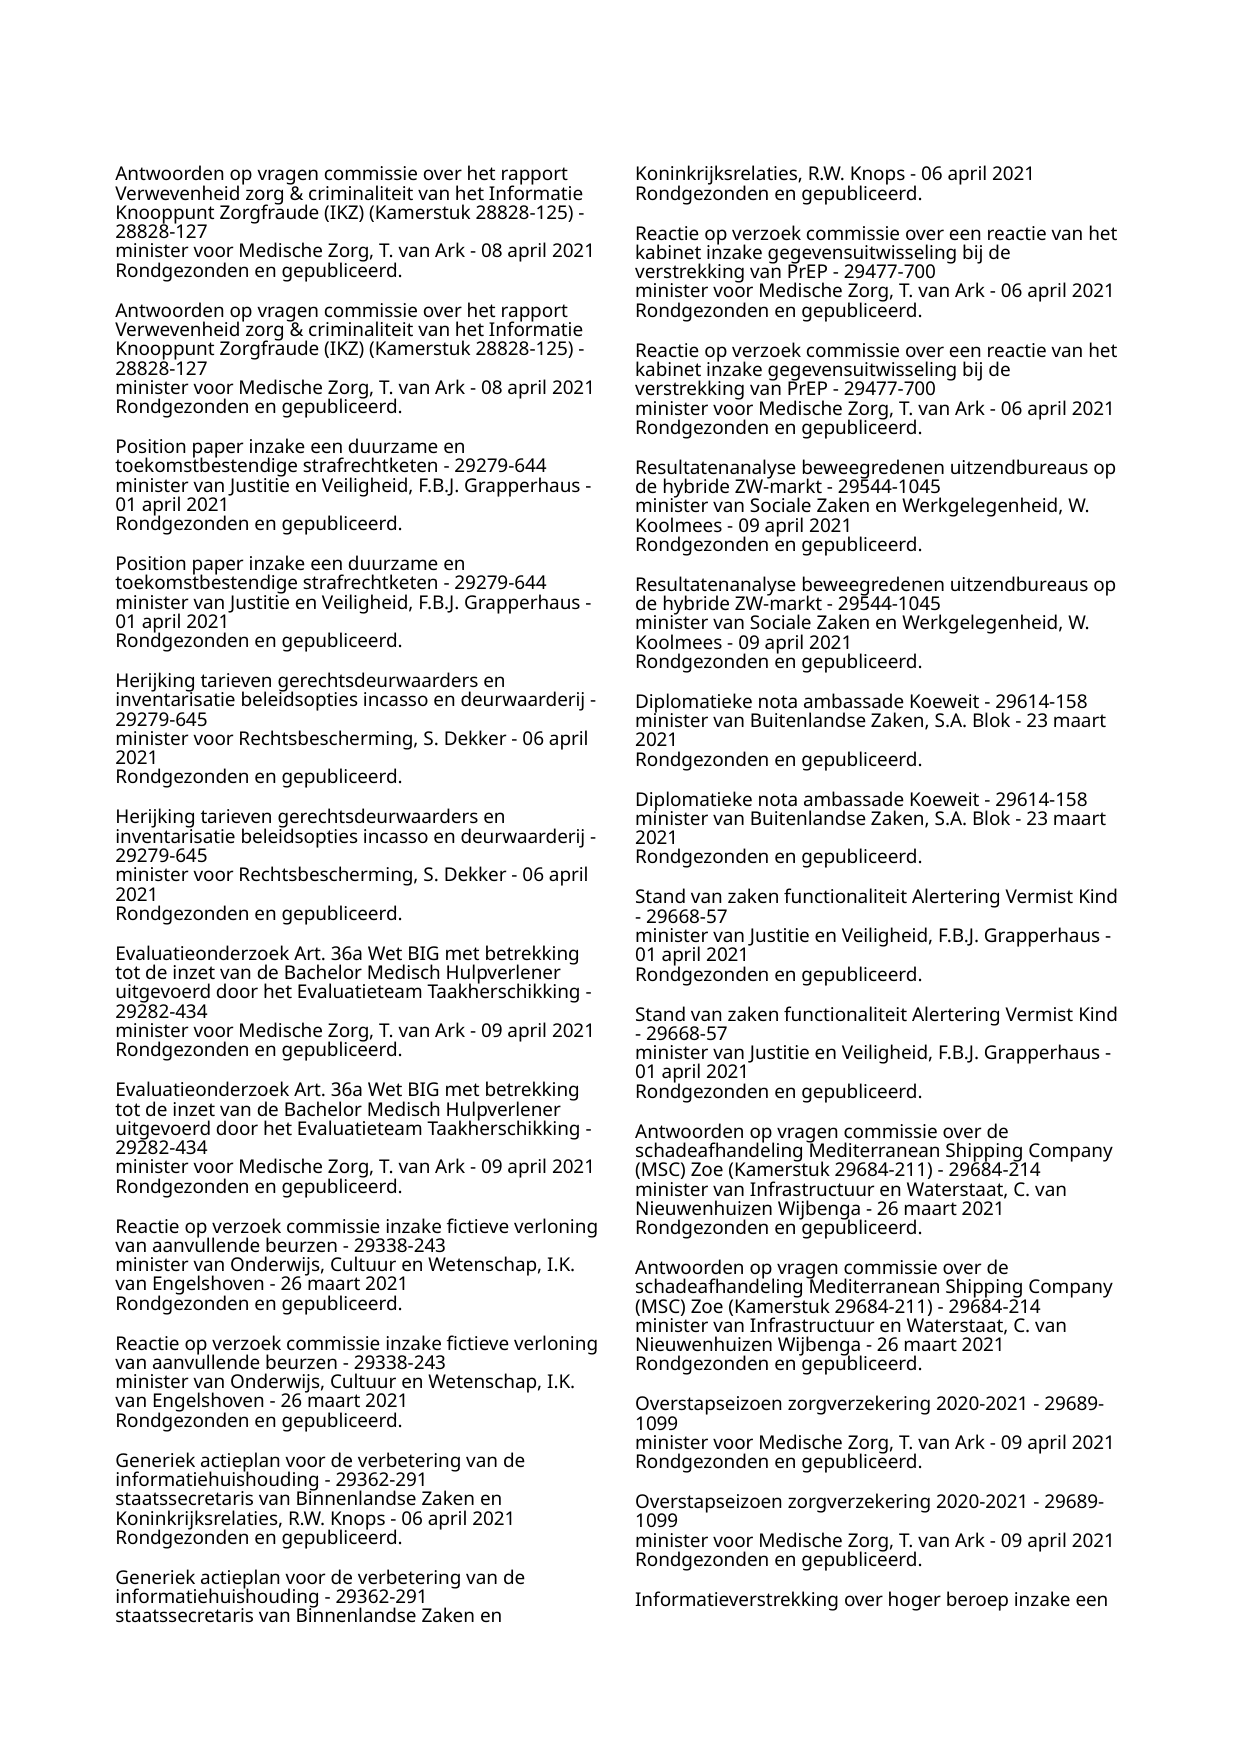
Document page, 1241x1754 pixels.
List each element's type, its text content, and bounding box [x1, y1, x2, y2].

text minister van Infrastructuur en Waterstaat, C. van Nieuwenhuizen Wijbenga - 26 maart 2021 [635, 1317, 1125, 1355]
text Koninkrijksrelaties, R.W. Knops - 06 april 2021 [635, 165, 1125, 184]
text Rondgezonden en gepubliceerd. [115, 768, 605, 788]
text Rondgezonden en gepubliceerd. [635, 184, 1125, 204]
text Rondgezonden en gepubliceerd. [635, 536, 1125, 555]
text Resultatenanalyse beweegredenen uitzendbureaus op de hybride ZW-markt - 29544-1045 [635, 576, 1125, 614]
text staatssecretaris van Binnenlandse Zaken en [115, 1607, 605, 1627]
text Rondgezonden en gepubliceerd. [635, 302, 1125, 321]
text Rondgezonden en gepubliceerd. [115, 1295, 605, 1314]
text minister van Sociale Zaken en Werkgelegenheid, W. Koolmees - 09 april 2021 [635, 614, 1125, 653]
text minister van Justitie en Veiligheid, F.B.J. Grapperhaus - 01 april 2021 [115, 477, 605, 515]
text Generiek actieplan voor de verbetering van de informatiehuishouding - 29362-291 [115, 1569, 605, 1607]
text minister van Sociale Zaken en Werkgelegenheid, W. Koolmees - 09 april 2021 [635, 497, 1125, 536]
text minister van Justitie en Veiligheid, F.B.J. Grapperhaus - 01 april 2021 [115, 594, 605, 632]
text Stand van zaken functionaliteit Alertering Vermist Kind - 29668-57 [635, 888, 1125, 927]
text minister van Justitie en Veiligheid, F.B.J. Grapperhaus - 01 april 2021 [635, 1044, 1125, 1083]
text Rondgezonden en gepubliceerd. [635, 1219, 1125, 1238]
text Reactie op verzoek commissie over een reactie van het kabinet inzake gegevensuitwisseling bij de verstrekking van PrEP - 29477-700 [635, 342, 1125, 399]
text Rondgezonden en gepubliceerd. [635, 1355, 1125, 1375]
text Rondgezonden en gepubliceerd. [635, 653, 1125, 672]
text Overstapseizoen zorgverzekering 2020-2021 - 29689-1099 [635, 1395, 1125, 1434]
text minister voor Medische Zorg, T. van Ark - 09 april 2021 [635, 1532, 1125, 1551]
text Rondgezonden en gepubliceerd. [115, 1041, 605, 1061]
text Rondgezonden en gepubliceerd. [635, 848, 1125, 868]
text Resultatenanalyse beweegredenen uitzendbureaus op de hybride ZW-markt - 29544-1045 [635, 459, 1125, 497]
text Rondgezonden en gepubliceerd. [635, 751, 1125, 770]
text Evaluatieonderzoek Art. 36a Wet BIG met betrekking tot de inzet van de Bachelor Medisch Hulpverlener uitgevoerd door het Evaluatieteam Taakherschikking - 29282-434 [115, 945, 605, 1022]
text minister van Onderwijs, Cultuur en Wetenschap, I.K. van Engelshoven - 26 maart 2021 [115, 1256, 605, 1295]
text Rondgezonden en gepubliceerd. [115, 1529, 605, 1548]
text Position paper inzake een duurzame en toekomstbestendige strafrechtketen - 29279-644 [115, 555, 605, 594]
text minister voor Rechtsbescherming, S. Dekker - 06 april 2021 [115, 866, 605, 905]
text Herijking tarieven gerechtsdeurwaarders en inventarisatie beleidsopties incasso en deurwaarderij - 29279-645 [115, 808, 605, 866]
text minister voor Medische Zorg, T. van Ark - 06 april 2021 [635, 282, 1125, 302]
text Rondgezonden en gepubliceerd. [115, 1178, 605, 1197]
text Reactie op verzoek commissie over een reactie van het kabinet inzake gegevensuitwisseling bij de verstrekking van PrEP - 29477-700 [635, 224, 1125, 282]
text minister voor Medische Zorg, T. van Ark - 09 april 2021 [115, 1158, 605, 1178]
text Rondgezonden en gepubliceerd. [635, 1551, 1125, 1570]
text minister van Infrastructuur en Waterstaat, C. van Nieuwenhuizen Wijbenga - 26 maart 2021 [635, 1181, 1125, 1219]
text minister voor Medische Zorg, T. van Ark - 09 april 2021 [115, 1022, 605, 1041]
text Herijking tarieven gerechtsdeurwaarders en inventarisatie beleidsopties incasso en deurwaarderij - 29279-645 [115, 672, 605, 730]
text Reactie op verzoek commissie inzake fictieve verloning van aanvullende beurzen - 29338-243 [115, 1218, 605, 1256]
text Rondgezonden en gepubliceerd. [635, 419, 1125, 438]
text Rondgezonden en gepubliceerd. [115, 632, 605, 651]
text Rondgezonden en gepubliceerd. [635, 1453, 1125, 1472]
text Overstapseizoen zorgverzekering 2020-2021 - 29689-1099 [635, 1493, 1125, 1532]
text minister voor Medische Zorg, T. van Ark - 06 april 2021 [635, 399, 1125, 419]
text minister voor Medische Zorg, T. van Ark - 08 april 2021 [115, 379, 605, 398]
text Rondgezonden en gepubliceerd. [115, 1412, 605, 1431]
text Rondgezonden en gepubliceerd. [635, 966, 1125, 985]
text staatssecretaris van Binnenlandse Zaken en Koninkrijksrelaties, R.W. Knops - 06 april 2021 [115, 1490, 605, 1529]
text Position paper inzake een duurzame en toekomstbestendige strafrechtketen - 29279-644 [115, 438, 605, 477]
text minister van Justitie en Veiligheid, F.B.J. Grapperhaus - 01 april 2021 [635, 927, 1125, 966]
text Antwoorden op vragen commissie over het rapport Verwevenheid zorg & criminaliteit van het Informatie Knooppunt Zorgfraude (IKZ) (Kamerstuk 28828-125) - 28828-127 [115, 165, 605, 242]
text Rondgezonden en gepubliceerd. [115, 262, 605, 281]
text minister van Buitenlandse Zaken, S.A. Blok - 23 maart 2021 [635, 810, 1125, 848]
text Antwoorden op vragen commissie over de schadeafhandeling Mediterranean Shipping Company (MSC) Zoe (Kamerstuk 29684-211) - 29684-214 [635, 1259, 1125, 1317]
text Generiek actieplan voor de verbetering van de informatiehuishouding - 29362-291 [115, 1452, 605, 1490]
text Reactie op verzoek commissie inzake fictieve verloning van aanvullende beurzen - 29338-243 [115, 1335, 605, 1373]
text minister van Buitenlandse Zaken, S.A. Blok - 23 maart 2021 [635, 712, 1125, 751]
text minister voor Medische Zorg, T. van Ark - 09 april 2021 [635, 1434, 1125, 1453]
text Rondgezonden en gepubliceerd. [115, 515, 605, 534]
text Informatieverstrekking over hoger beroep inzake een [635, 1591, 1125, 1610]
text minister voor Rechtsbescherming, S. Dekker - 06 april 2021 [115, 730, 605, 768]
text Rondgezonden en gepubliceerd. [115, 905, 605, 924]
text Diplomatieke nota ambassade Koeweit - 29614-158 [635, 693, 1125, 712]
text Rondgezonden en gepubliceerd. [635, 1083, 1125, 1102]
text Antwoorden op vragen commissie over het rapport Verwevenheid zorg & criminaliteit van het Informatie Knooppunt Zorgfraude (IKZ) (Kamerstuk 28828-125) - 28828-127 [115, 302, 605, 379]
text minister van Onderwijs, Cultuur en Wetenschap, I.K. van Engelshoven - 26 maart 2021 [115, 1373, 605, 1412]
text Antwoorden op vragen commissie over de schadeafhandeling Mediterranean Shipping Company (MSC) Zoe (Kamerstuk 29684-211) - 29684-214 [635, 1123, 1125, 1181]
text Stand van zaken functionaliteit Alertering Vermist Kind - 29668-57 [635, 1006, 1125, 1044]
text Evaluatieonderzoek Art. 36a Wet BIG met betrekking tot de inzet van de Bachelor Medisch Hulpverlener uitgevoerd door het Evaluatieteam Taakherschikking - 29282-434 [115, 1081, 605, 1158]
text Diplomatieke nota ambassade Koeweit - 29614-158 [635, 791, 1125, 810]
text Rondgezonden en gepubliceerd. [115, 398, 605, 417]
text minister voor Medische Zorg, T. van Ark - 08 april 2021 [115, 242, 605, 262]
